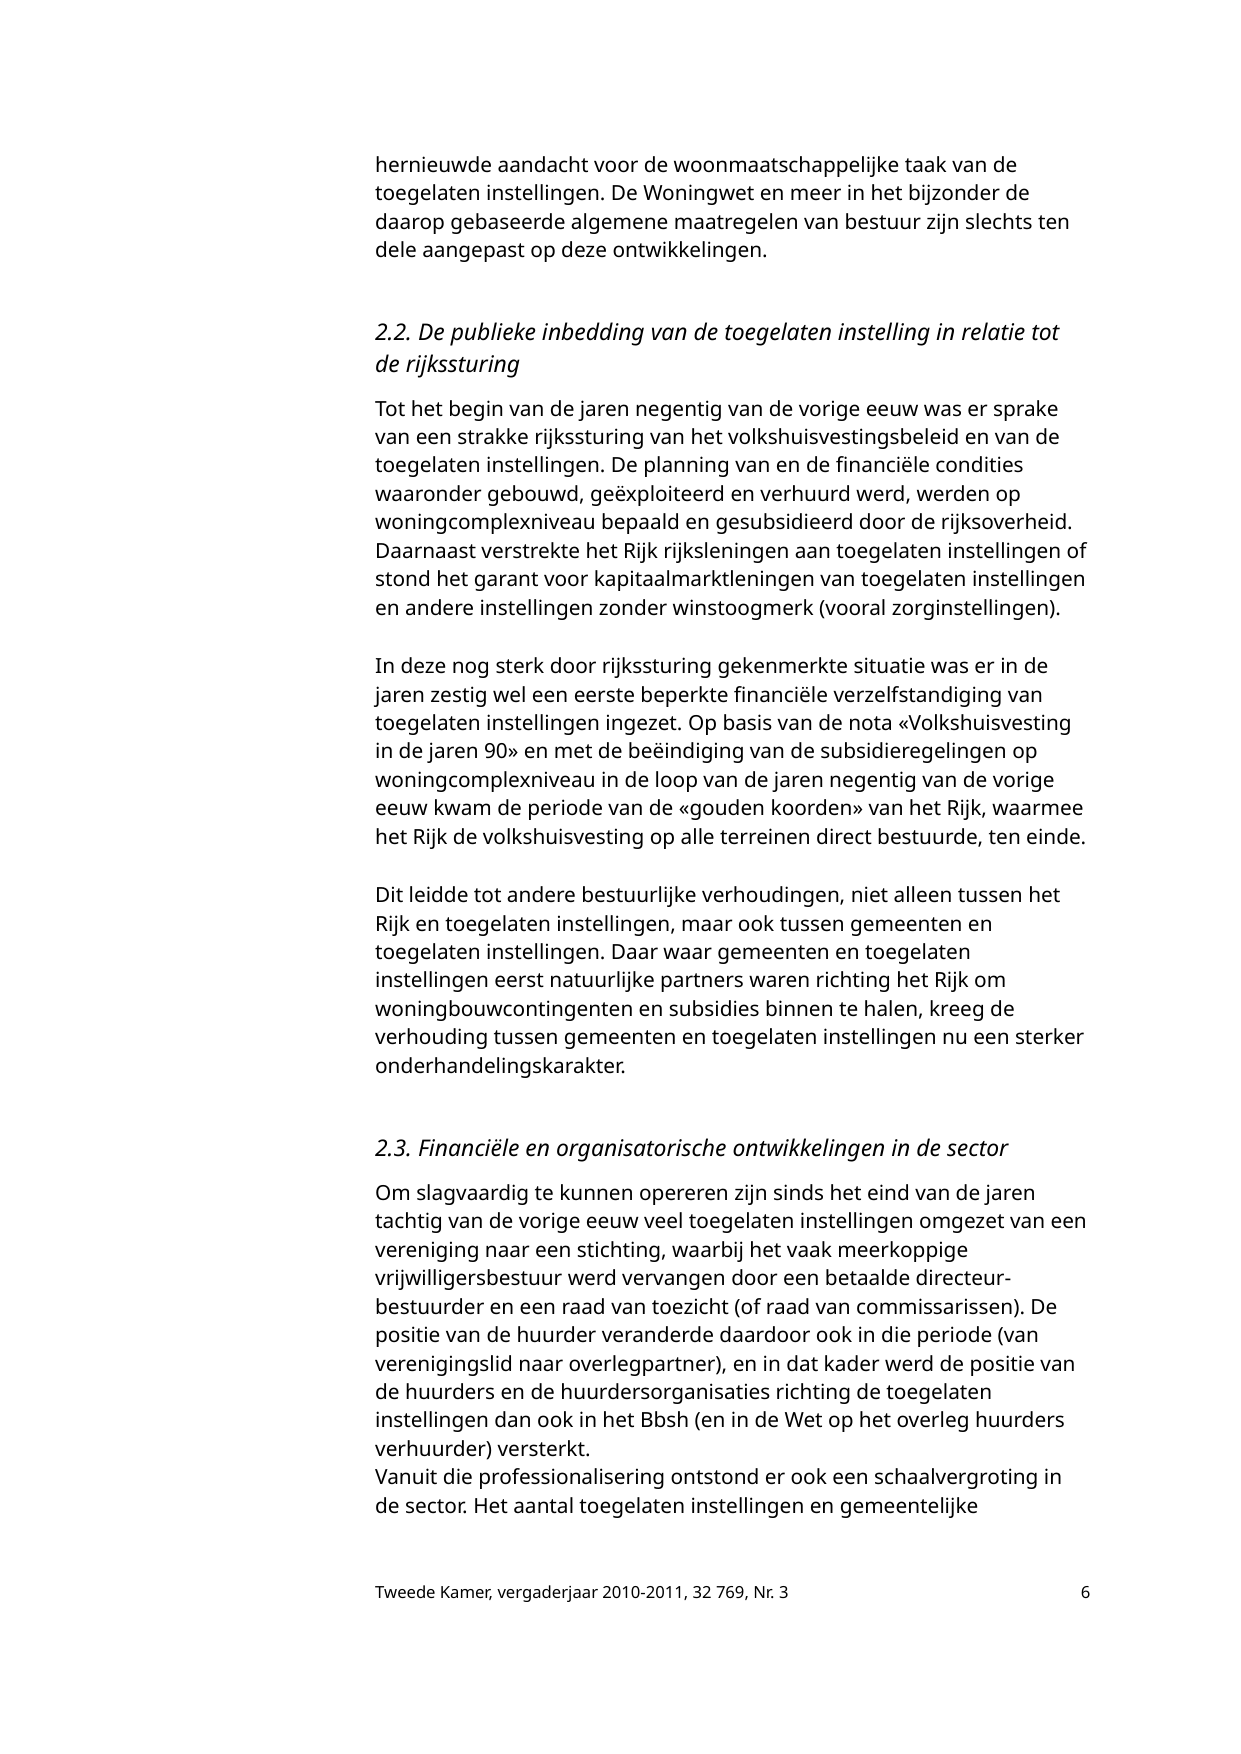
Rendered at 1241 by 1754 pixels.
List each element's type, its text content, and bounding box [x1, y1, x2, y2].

subtitle 2.2. De publieke inbedding van de toegelaten instelling in relatie tot de rijkssturing [375, 316, 1090, 379]
text In deze nog sterk door rijkssturing gekenmerkte situatie was er in de jaren zestig wel een eerste beperkte financiële verzelfstandiging van toegelaten instellingen ingezet. Op basis van de nota «Volkshuisvesting in de jaren 90» en met de beëindiging van de subsidieregelingen op woningcomplexniveau in de loop van de jaren negentig van de vorige eeuw kwam de periode van de «gouden koorden» van het Rijk, waarmee het Rijk de volkshuisvesting op alle terreinen direct bestuurde, ten einde. [375, 651, 1090, 850]
subtitle 2.3. Financiële en organisatorische ontwikkelingen in de sector [375, 1132, 1090, 1163]
text Dit leidde tot andere bestuurlijke verhoudingen, niet alleen tussen het Rijk en toegelaten instellingen, maar ook tussen gemeenten en toegelaten instellingen. Daar waar gemeenten en toegelaten instellingen eerst natuurlijke partners waren richting het Rijk om woningbouwcontingenten en subsidies binnen te halen, kreeg de verhouding tussen gemeenten en toegelaten instellingen nu een sterker onderhandelingskarakter. [375, 880, 1090, 1079]
text Vanuit die professionalisering ontstond er ook een schaalvergroting in de sector. Het aantal toegelaten instellingen en gemeentelijke [375, 1462, 1090, 1519]
text hernieuwde aandacht voor de woonmaatschappelijke taak van de toegelaten instellingen. De Woningwet en meer in het bijzonder de daarop gebaseerde algemene maatregelen van bestuur zijn slechts ten dele aangepast op deze ontwikkelingen. [375, 150, 1090, 264]
text Tot het begin van de jaren negentig van de vorige eeuw was er sprake van een strakke rijkssturing van het volkshuisvestingsbeleid en van de toegelaten instellingen. De planning van en de financiële condities waaronder gebouwd, geëxploiteerd en verhuurd werd, werden op woningcomplexniveau bepaald en gesubsidieerd door de rijksoverheid. Daarnaast verstrekte het Rijk rijksleningen aan toegelaten instellingen of stond het garant voor kapitaalmarktleningen van toegelaten instellingen en andere instellingen zonder winstoogmerk (vooral zorginstellingen). [375, 394, 1090, 621]
text Om slagvaardig te kunnen opereren zijn sinds het eind van de jaren tachtig van de vorige eeuw veel toegelaten instellingen omgezet van een vereniging naar een stichting, waarbij het vaak meerkoppige vrijwilligersbestuur werd vervangen door een betaalde directeur-bestuurder en een raad van toezicht (of raad van commissarissen). De positie van de huurder veranderde daardoor ook in die periode (van verenigingslid naar overlegpartner), en in dat kader werd de positie van de huurders en de huurdersorganisaties richting de toegelaten instellingen dan ook in het Bbsh (en in de Wet op het overleg huurders verhuurder) versterkt. [375, 1178, 1090, 1462]
